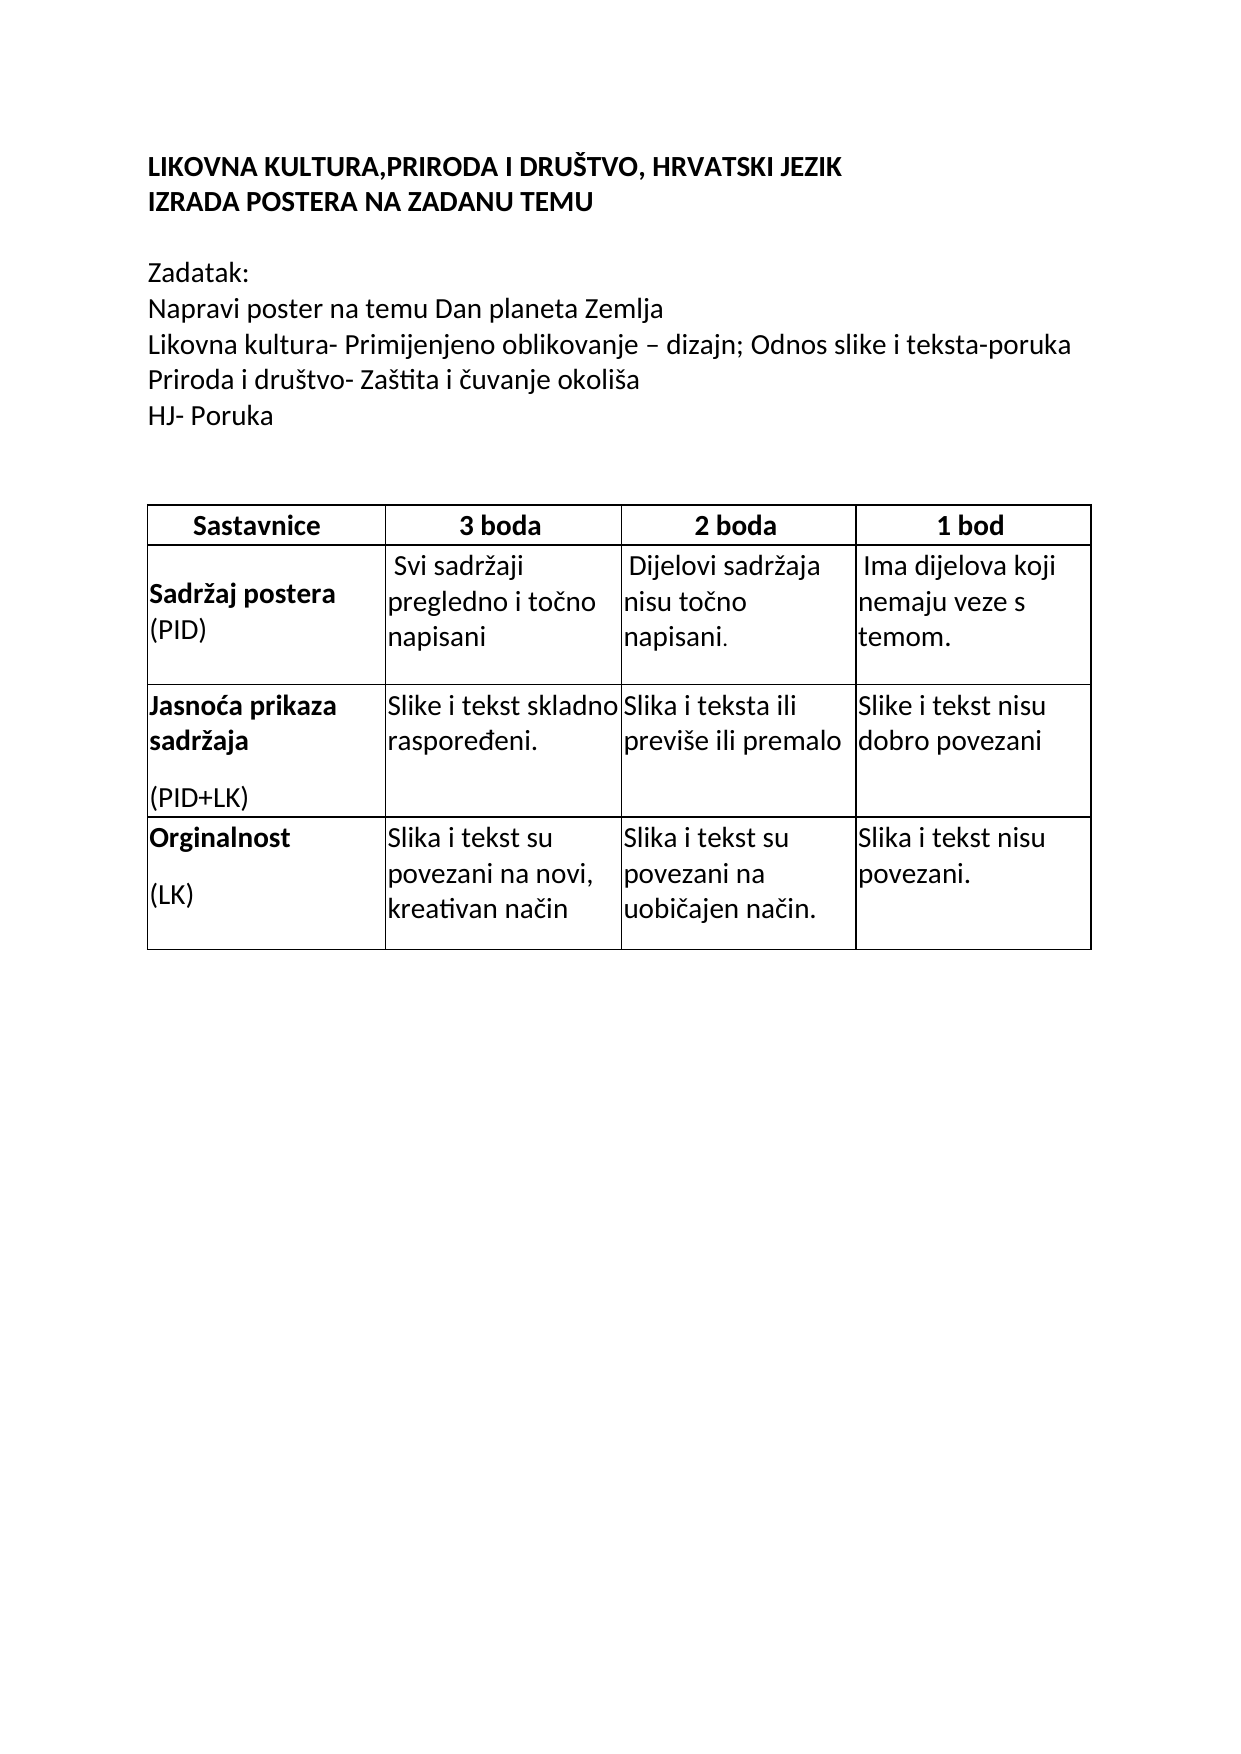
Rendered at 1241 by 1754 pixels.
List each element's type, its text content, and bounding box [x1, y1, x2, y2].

text Napravi poster na temu Dan planeta Zemlja [148, 290, 1093, 326]
text Likovna kultura- Primijenjeno oblikovanje – dizajn; Odnos slike i teksta-poruka [148, 326, 1093, 361]
table_cell Slika i tekst nisu povezani. [857, 818, 1090, 948]
table_cell Slika i tekst su povezani na uobičajen način. [622, 818, 855, 948]
table_cell Slike i tekst skladno raspoređeni. [386, 685, 621, 816]
text IZRADA POSTERA NA ZADANU TEMU [148, 183, 1093, 219]
table_cell Svi sadržaji pregledno i točno napisani [386, 546, 621, 684]
table_cell Slika i teksta ili previše ili premalo [622, 685, 855, 816]
table_cell Orginalnost (LK) [148, 818, 385, 948]
text Likovna kultura,Priroda i društvo, Hrvatski jezik [148, 148, 1093, 183]
text HJ- Poruka [148, 397, 1093, 433]
table_header 2 boda [622, 506, 855, 544]
table_cell Jasnoća prikaza sadržaja (PID+LK) [148, 685, 385, 816]
text Zadatak: [148, 254, 1093, 290]
table_header 1 bod [857, 506, 1090, 544]
table_cell Ima dijelova koji nemaju veze s temom. [857, 546, 1090, 684]
table_cell Slika i tekst su povezani na novi, kreativan način [386, 818, 621, 948]
table_cell Dijelovi sadržaja nisu točno napisani. [622, 546, 855, 684]
table_header Sastavnice [148, 506, 385, 544]
table_header 3 boda [386, 506, 621, 544]
text Priroda i društvo- Zaštita i čuvanje okoliša [148, 361, 1093, 397]
table_cell Sadržaj postera (PID) [148, 546, 385, 684]
table_cell Slike i tekst nisu dobro povezani [857, 685, 1090, 816]
